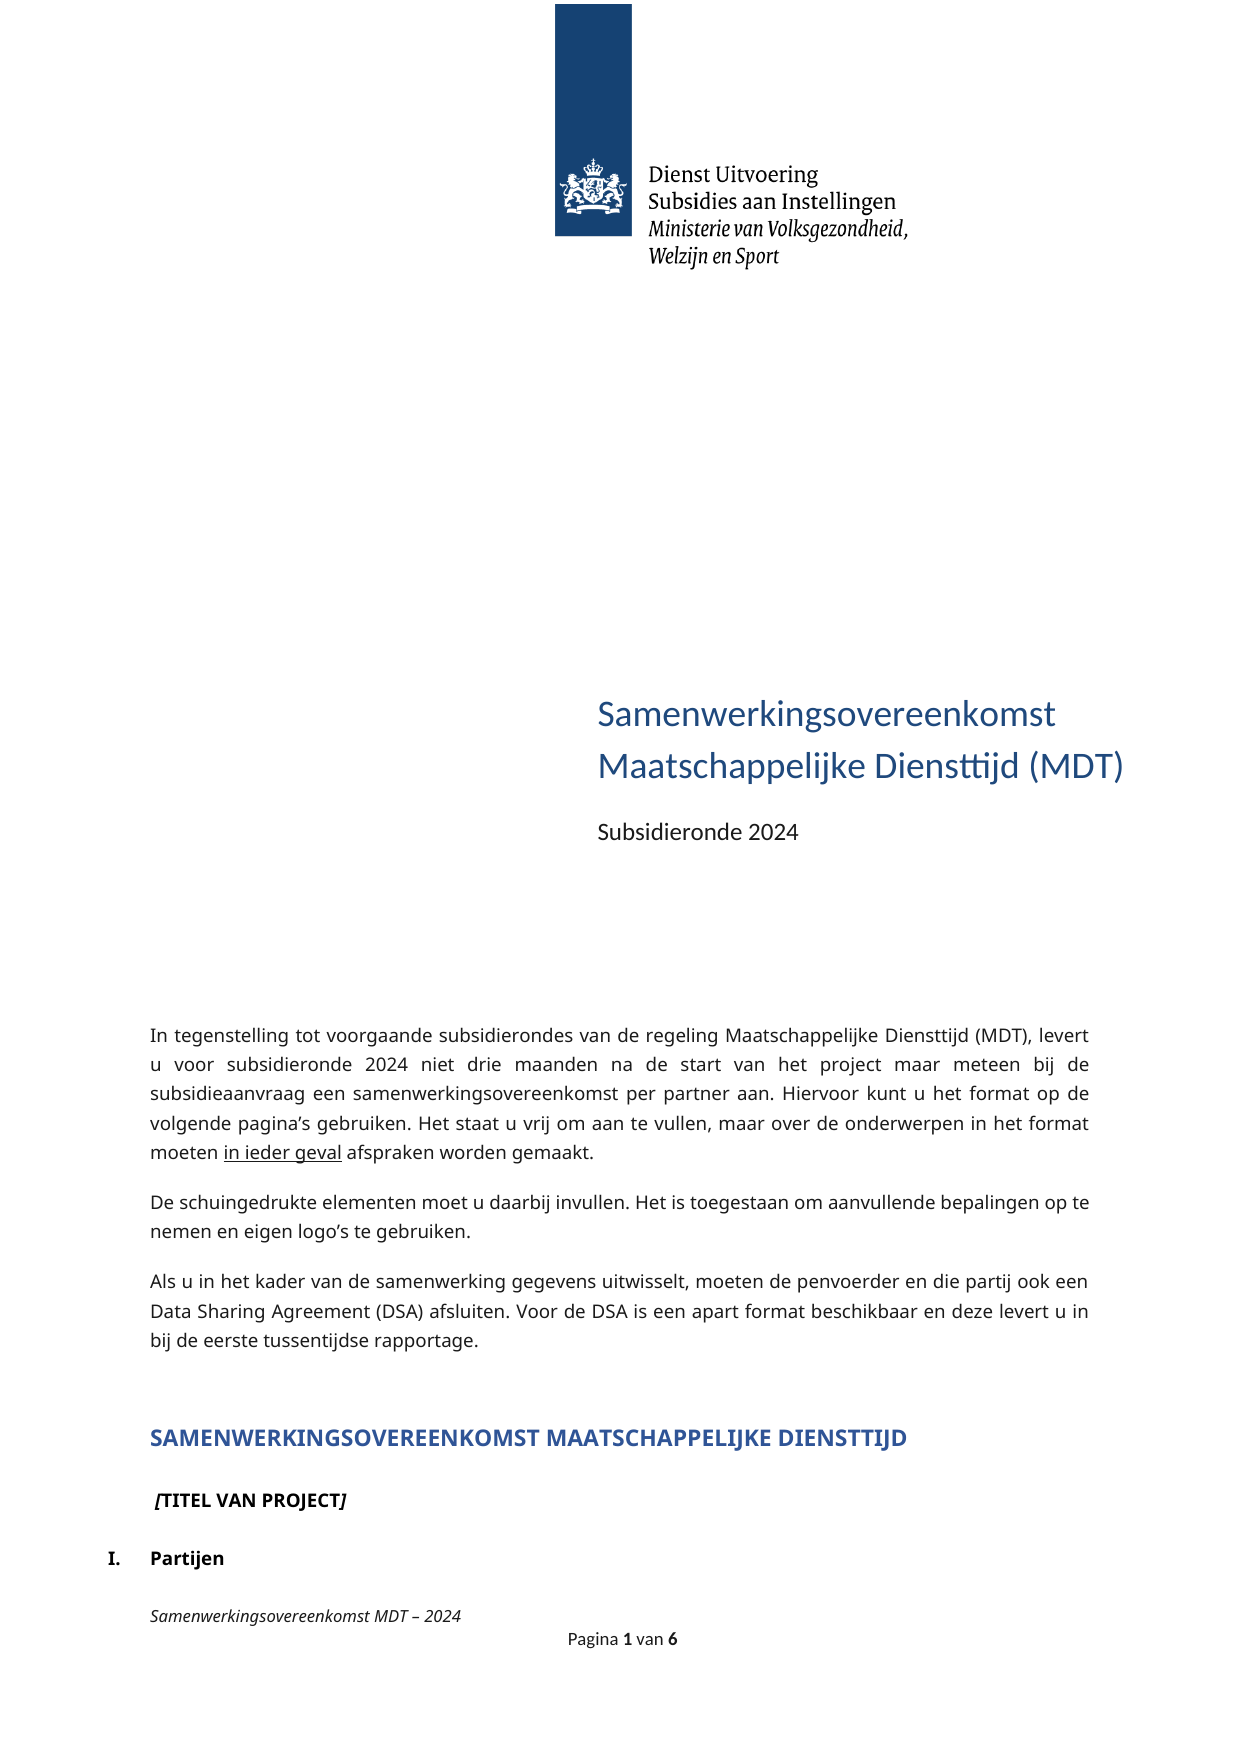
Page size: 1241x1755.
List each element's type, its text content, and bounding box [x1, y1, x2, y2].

text [TITEL VAN PROJECT] [150, 1487, 1090, 1512]
subtitle Samenwerkingsovereenkomst Maatschappelijke Diensttijd (MDT) [597, 690, 1133, 788]
list Partijen [120, 1545, 1090, 1571]
text Als u in het kader van de samenwerking gegevens uitwisselt, moeten de penvoerder en die partij ook een Data Sharing Agreement (DSA) afsluiten. Voor de DSA is een apart format beschikbaar en deze levert u in bij de eerste tussentijdse rapportage. [150, 1269, 1090, 1353]
text De schuingedrukte elementen moet u daarbij invullen. Het is toegestaan om aanvullende bepalingen op te nemen en eigen logo’s te gebruiken. [150, 1189, 1090, 1244]
subtitle SAMENWERKINGSOVEREENKOMST MAATSCHAPPELIJKE DIENSTTIJD [150, 1422, 1090, 1453]
text Subsidieronde 2024 [597, 816, 1133, 847]
text In tegenstelling tot voorgaande subsidierondes van de regeling Maatschappelijke Diensttijd (MDT), levert u voor subsidieronde 2024 niet drie maanden na de start van het project maar meteen bij de subsidieaanvraag een samenwerkingsovereenkomst per partner aan. Hiervoor kunt u het format op de volgende pagina’s gebruiken. Het staat u vrij om aan te vullen, maar over de onderwerpen in het format moeten in ieder geval afspraken worden gemaakt. [150, 1022, 1090, 1165]
